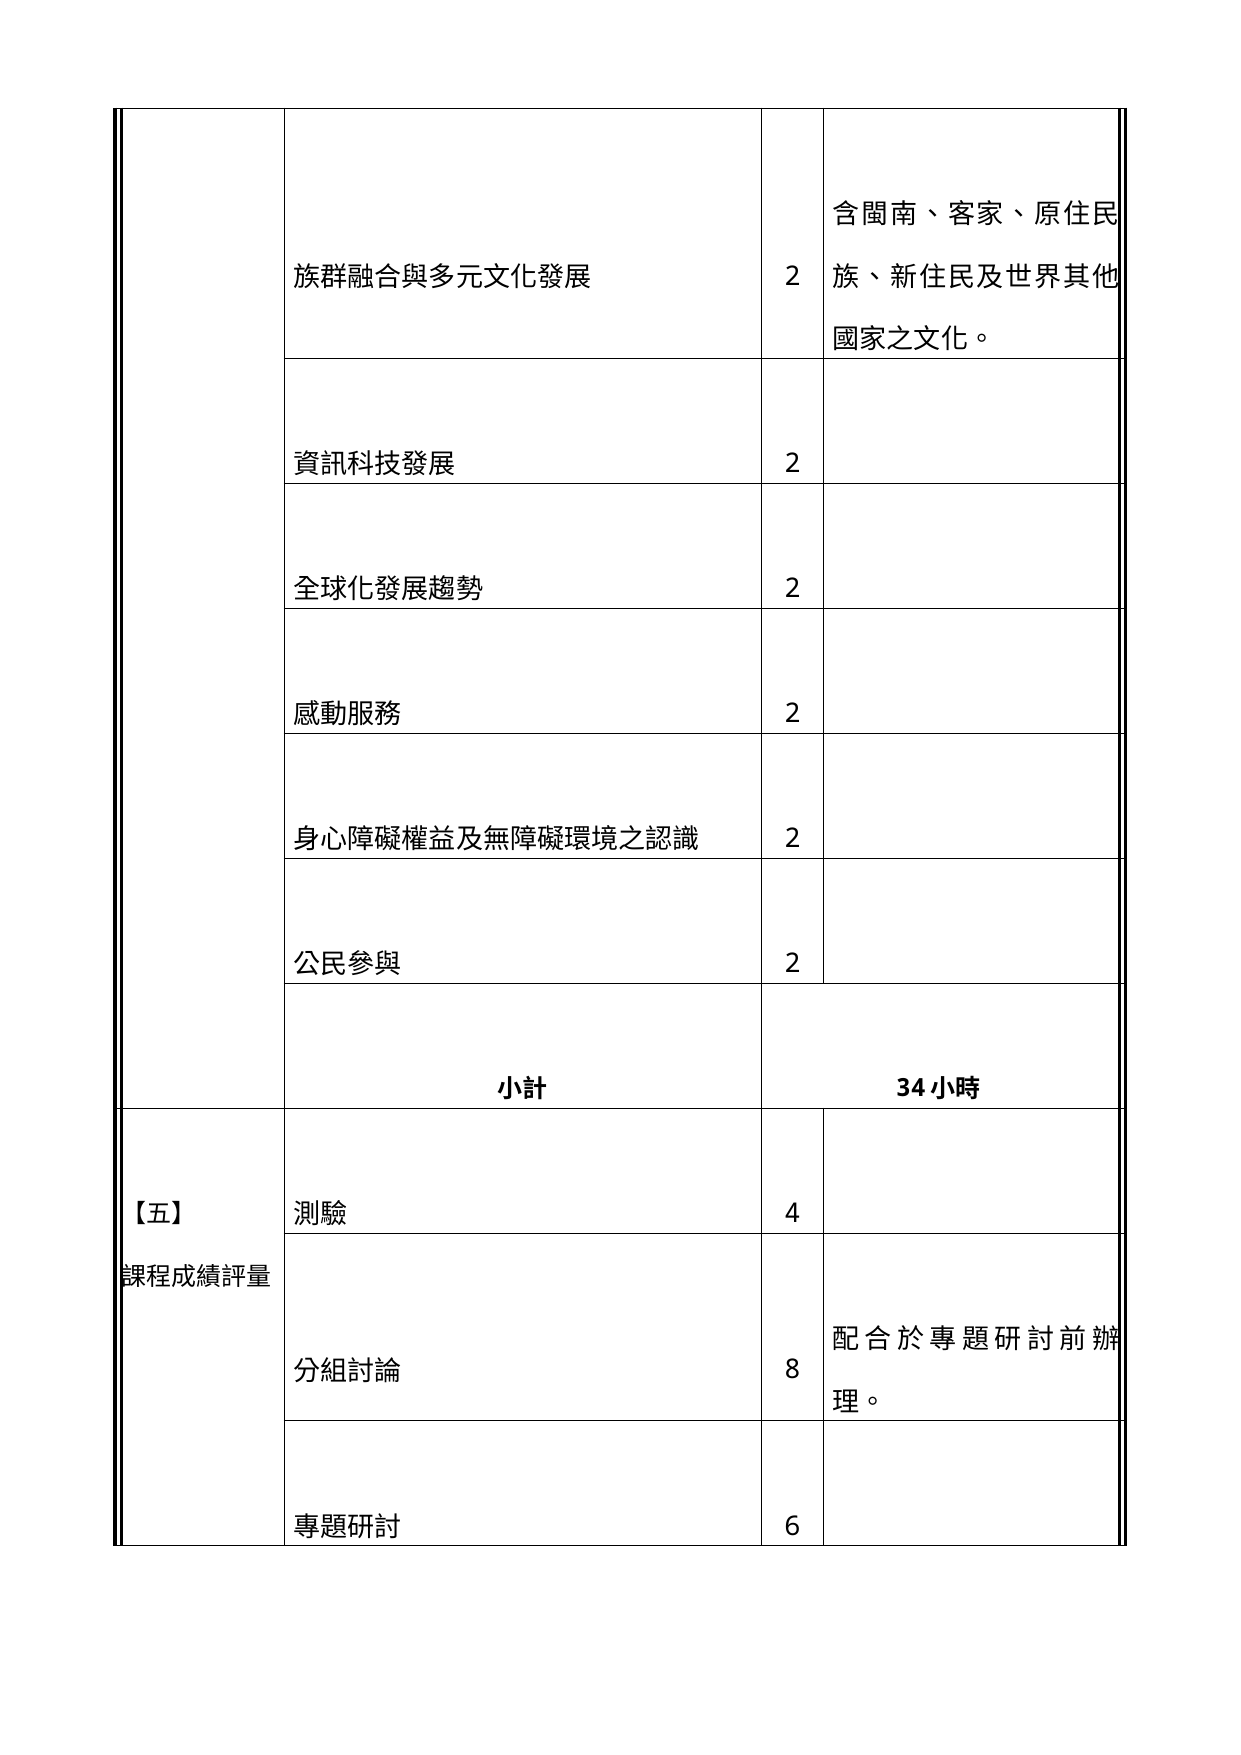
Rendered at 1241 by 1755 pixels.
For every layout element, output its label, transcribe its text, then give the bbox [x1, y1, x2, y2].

table_cell 8 [762, 1234, 823, 1420]
table_cell [824, 1109, 1118, 1233]
table_cell 分組討論 [285, 1234, 761, 1420]
table_cell 4 [762, 1109, 823, 1233]
table_cell 2 [762, 609, 823, 733]
table_cell 2 [762, 734, 823, 858]
table_cell 資訊科技發展 [285, 359, 761, 483]
table_cell [824, 859, 1118, 983]
table_cell [824, 734, 1118, 858]
table_cell 2 [762, 484, 823, 608]
table_cell [824, 1421, 1118, 1545]
table_cell 34小時 [762, 984, 1118, 1108]
table_cell 【五】 課程成績評量 [123, 1109, 284, 1545]
table_cell 配合於專題研討前辦理。 [824, 1234, 1118, 1420]
table_cell 測驗 [285, 1109, 761, 1233]
table_cell [824, 484, 1118, 608]
table_cell [123, 109, 284, 1108]
table_cell 含閩南、客家、原住民族、新住民及世界其他國家之文化。 [824, 109, 1118, 358]
table_cell [824, 609, 1118, 733]
table_cell 2 [762, 859, 823, 983]
table_cell 身心障礙權益及無障礙環境之認識 [285, 734, 761, 858]
table_cell [824, 359, 1118, 483]
table_cell 小計 [285, 984, 761, 1108]
table_cell 2 [762, 359, 823, 483]
table_cell 感動服務 [285, 609, 761, 733]
table_cell 2 [762, 109, 823, 358]
table_cell 全球化發展趨勢 [285, 484, 761, 608]
table_cell 公民參與 [285, 859, 761, 983]
table_cell 專題研討 [285, 1421, 761, 1545]
table_cell 6 [762, 1421, 823, 1545]
table_cell 族群融合與多元文化發展 [285, 109, 761, 358]
